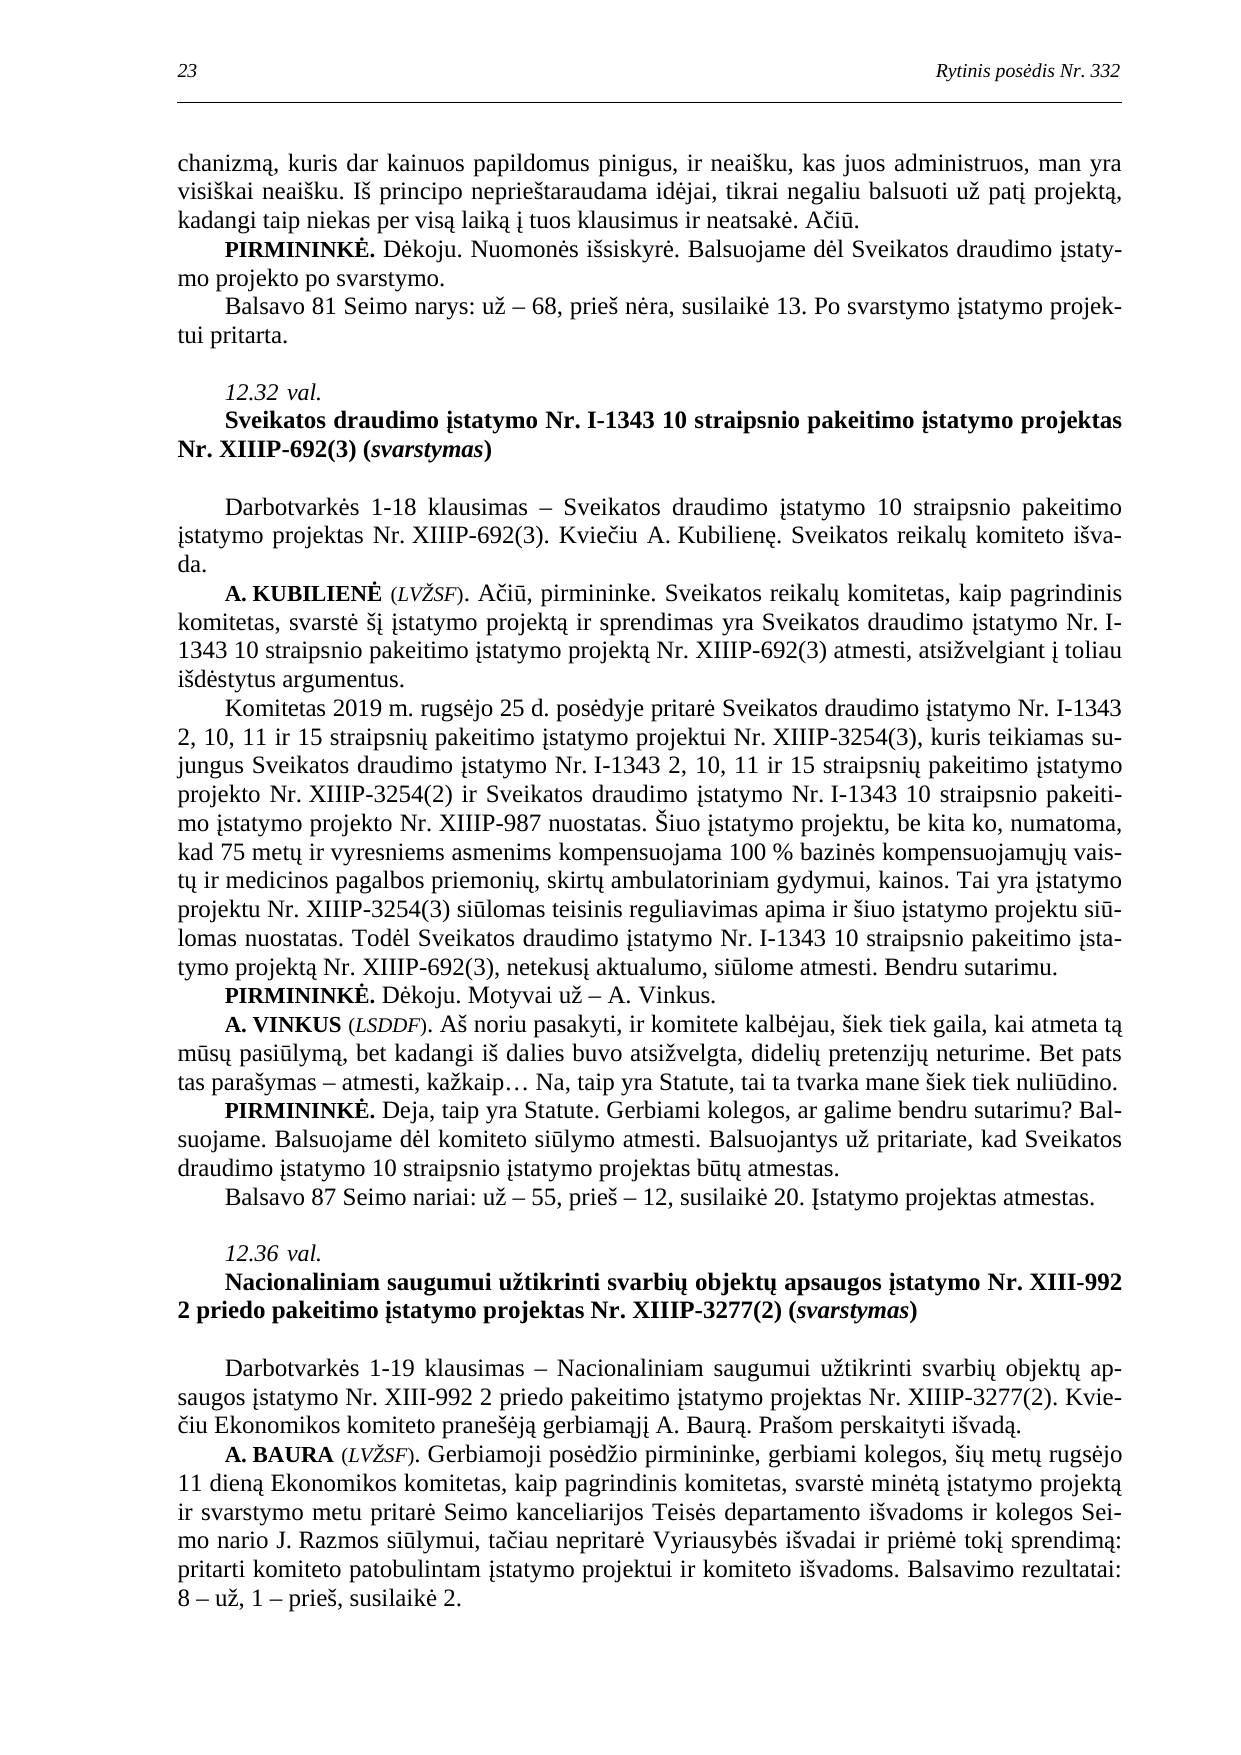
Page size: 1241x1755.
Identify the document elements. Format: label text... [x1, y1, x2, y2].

text A. VINKUS (LSDDF). Aš no­riu pa­sa­ky­ti, ir ko­mi­te­te kal­bė­jau, šiek tiek gai­la, kai at­me­ta tą mū­sų pa­siū­ly­mą, bet ka­dan­gi iš da­lies bu­vo at­si­žvelg­ta, di­de­lių pre­ten­zi­jų ne­tu­ri­me. Bet pats tas pa­ra­šy­mas – at­mes­ti, kaž­kaip… Na, taip yra Sta­tu­te, tai ta tvar­ka ma­ne šiek tiek nu­liū­di­no. [177, 1009, 1122, 1095]
text A. KUBILIENĖ (LVŽSF). Ačiū, pir­mi­nin­ke. Svei­ka­tos rei­ka­lų ko­mi­te­tas, kaip pa­grin­di­nis ko­mi­te­tas, svars­tė šį įsta­ty­mo pro­jek­tą ir spren­di­mas yra Svei­ka­tos drau­di­mo įsta­ty­mo Nr. I-1343 10 straips­nio pa­kei­ti­mo įsta­ty­mo pro­jek­tą Nr. XIIIP-692(3) at­mes­ti, at­si­žvel­giant į to­liau iš­dės­ty­tus ar­gu­men­tus. [177, 578, 1122, 693]
text 12.36 val. [224, 1239, 1122, 1267]
text A. BAURA (LVŽSF). Ger­bia­mo­ji po­sė­džio pir­mi­nin­ke, ger­bia­mi ko­le­gos, šių me­tų rug­sė­jo 11 die­ną Eko­no­mi­kos ko­mi­te­tas, kaip pa­grin­di­nis ko­mi­te­tas, svars­tė mi­nė­tą įsta­ty­mo pro­jek­tą ir svars­ty­mo me­tu pri­ta­rė Sei­mo kan­ce­lia­ri­jos Tei­sės de­par­ta­men­to iš­va­doms ir ko­le­gos Sei­mo na­rio J. Raz­mos siū­ly­mui, ta­čiau ne­pri­ta­rė Vy­riau­sy­bės iš­va­dai ir pri­ėmė to­kį spren­di­mą: pri­tar­ti ko­mi­te­to pa­to­bu­lin­tam įsta­ty­mo pro­jek­tui ir ko­mi­te­to iš­va­doms. Bal­sa­vi­mo re­zul­ta­tai: 8 – už, 1 – prieš, su­si­lai­kė 2. [177, 1439, 1122, 1612]
text Na­cio­na­li­niam sau­gu­mui už­tik­rin­ti svar­bių ob­jek­tų ap­sau­gos įsta­ty­mo Nr. XIII-992 2 prie­do pa­kei­ti­mo įsta­ty­mo pro­jek­tas Nr. XIIIP-3277(2) (svars­ty­mas) [177, 1267, 1122, 1324]
text Svei­ka­tos drau­di­mo įsta­ty­mo Nr. I-1343 10 straips­nio pa­kei­ti­mo įsta­ty­mo pro­jek­tas Nr. XIIIP-692(3) (svars­ty­mas) [177, 405, 1122, 463]
text Ko­mi­te­tas 2019 m. rug­sė­jo 25 d. po­sė­dy­je pri­ta­rė Svei­ka­tos drau­di­mo įsta­ty­mo Nr. I-1343 2, 10, 11 ir 15 straips­nių pa­kei­ti­mo įsta­ty­mo pro­jek­tui Nr. XIIIP-3254(3), ku­ris tei­kia­mas su­jun­gus Svei­ka­tos drau­di­mo įsta­ty­mo Nr. I-1343 2, 10, 11 ir 15 straips­nių pa­kei­ti­mo įsta­ty­mo pro­jek­to Nr. XIIIP-3254(2) ir Svei­ka­tos drau­di­mo įsta­ty­mo Nr. I-1343 10 straips­nio pa­kei­ti­mo įsta­ty­mo pro­jek­to Nr. XIIIP-987 nuo­sta­tas. Šiuo įsta­ty­mo pro­jek­tu, be ki­ta ko, nu­ma­to­ma, kad 75 me­tų ir vy­res­niems as­me­nims kom­pen­suo­ja­ma 100 % ba­zi­nės kom­pen­suo­ja­mų­jų vais­tų ir me­di­ci­nos pa­gal­bos prie­mo­nių, skir­tų am­bu­la­to­ri­niam gy­dy­mui, kai­nos. Tai yra įsta­ty­mo pro­jek­tu Nr. XIIIP-3254(3) siū­lo­mas tei­si­nis re­gu­lia­vi­mas ap­ima ir šiuo įsta­ty­mo pro­jek­tu siū­lo­mas nuo­sta­tas. To­dėl Svei­ka­tos drau­di­mo įsta­ty­mo Nr. I-1343 10 straips­nio pa­kei­ti­mo įsta­ty­mo pro­jek­tą Nr. XIIIP-692(3), ne­te­ku­sį ak­tu­a­lu­mo, siū­lo­me at­mes­ti. Ben­dru su­ta­ri­mu. [177, 693, 1122, 980]
text Dar­bo­tvarkės 1-18 klau­si­mas – Svei­ka­tos drau­di­mo įsta­ty­mo 10 straips­nio pa­kei­ti­mo įsta­ty­mo pro­jek­tas Nr. XIIIP-692(3). Kvie­čiu A. Ku­bi­lie­nę. Svei­ka­tos rei­ka­lų ko­mi­te­to iš­va­da. [177, 492, 1122, 578]
text PIRMININKĖ. De­ja, taip yra Sta­tu­te. Ger­bia­mi ko­le­gos, ar ga­li­me ben­dru su­ta­ri­mu? Bal­suo­ja­me. Bal­suo­ja­me dėl ko­mi­te­to siū­ly­mo at­mes­ti. Bal­suo­jan­tys už pri­ta­ria­te, kad Svei­ka­tos drau­di­mo įsta­ty­mo 10 straips­nio įsta­ty­mo pro­jek­tas bū­tų at­mes­tas. [177, 1095, 1122, 1182]
text cha­niz­mą, ku­ris dar kai­nuos pa­pil­do­mus pi­ni­gus, ir ne­aiš­ku, kas juos ad­mi­nist­ruos, man yra vi­siš­kai ne­aiš­ku. Iš prin­ci­po ne­pri­eš­ta­rau­da­ma idė­jai, tik­rai ne­ga­liu bal­suo­ti už pa­tį pro­jek­tą, ka­dan­gi taip nie­kas per vi­są lai­ką į tuos klau­si­mus ir ne­at­sa­kė. Ačiū. [177, 148, 1122, 234]
text Bal­sa­vo 87 Sei­mo na­riai: už – 55, prieš – 12, su­si­lai­kė 20. Įsta­ty­mo pro­jek­tas at­mes­tas. [177, 1182, 1122, 1210]
text 12.32 val. [224, 378, 1122, 405]
text PIRMININKĖ. Dė­ko­ju. Nuo­mo­nės iš­si­sky­rė. Bal­suo­ja­me dėl Svei­ka­tos drau­di­mo įsta­ty­mo pro­jek­to po svars­ty­mo. [177, 234, 1122, 291]
text Dar­bo­tvarkės 1-19 klau­si­mas – Na­cio­na­li­niam sau­gu­mui už­tik­rin­ti svar­bių ob­jek­tų ap­sau­gos įsta­ty­mo Nr. XIII-992 2 prie­do pa­kei­ti­mo įsta­ty­mo pro­jek­tas Nr. XIIIP-3277(2). Kvie­čiu Eko­no­mi­kos ko­mi­te­to pra­ne­šė­ją ger­bia­mą­jį A. Bau­rą. Pra­šom per­skai­ty­ti iš­va­dą. [177, 1353, 1122, 1439]
text Bal­sa­vo 81 Sei­mo na­rys: už – 68, prieš nė­ra, su­si­lai­kė 13. Po svars­ty­mo įsta­ty­mo pro­jek­tui pri­tar­ta. [177, 291, 1122, 349]
text PIRMININKĖ. Dė­ko­ju. Mo­ty­vai už – A. Vin­kus. [177, 980, 1122, 1009]
